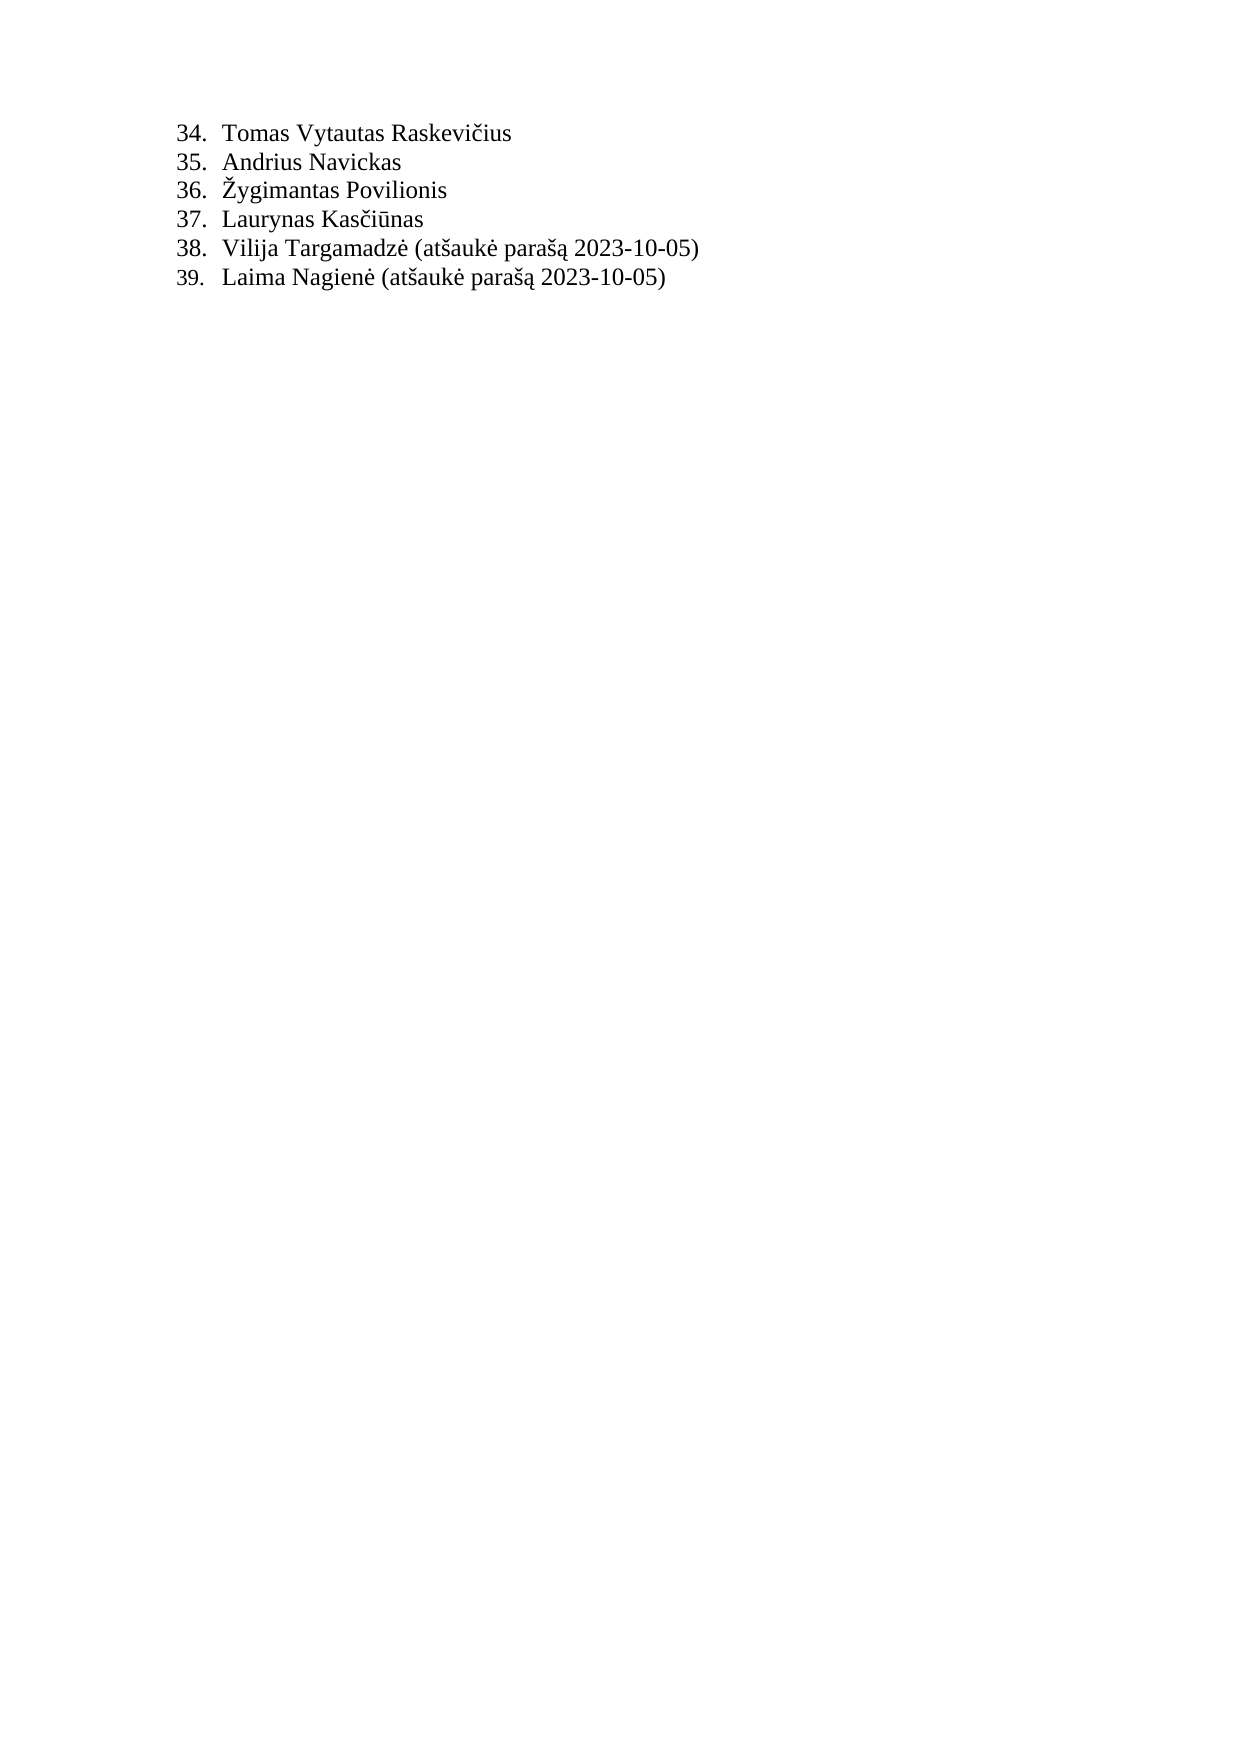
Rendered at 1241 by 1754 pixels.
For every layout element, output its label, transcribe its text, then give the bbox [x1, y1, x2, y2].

text 36. Žygimantas Povilionis [176, 176, 1181, 204]
text 38. Vilija Targamadzė (atšaukė parašą 2023-10-05) [176, 233, 1181, 262]
text 39. Laima Nagienė (atšaukė parašą 2023-10-05) [176, 262, 1181, 291]
text 37. Laurynas Kasčiūnas [176, 204, 1181, 233]
text 35. Andrius Navickas [176, 147, 1181, 176]
text 34. Tomas Vytautas Raskevičius [176, 118, 1181, 147]
